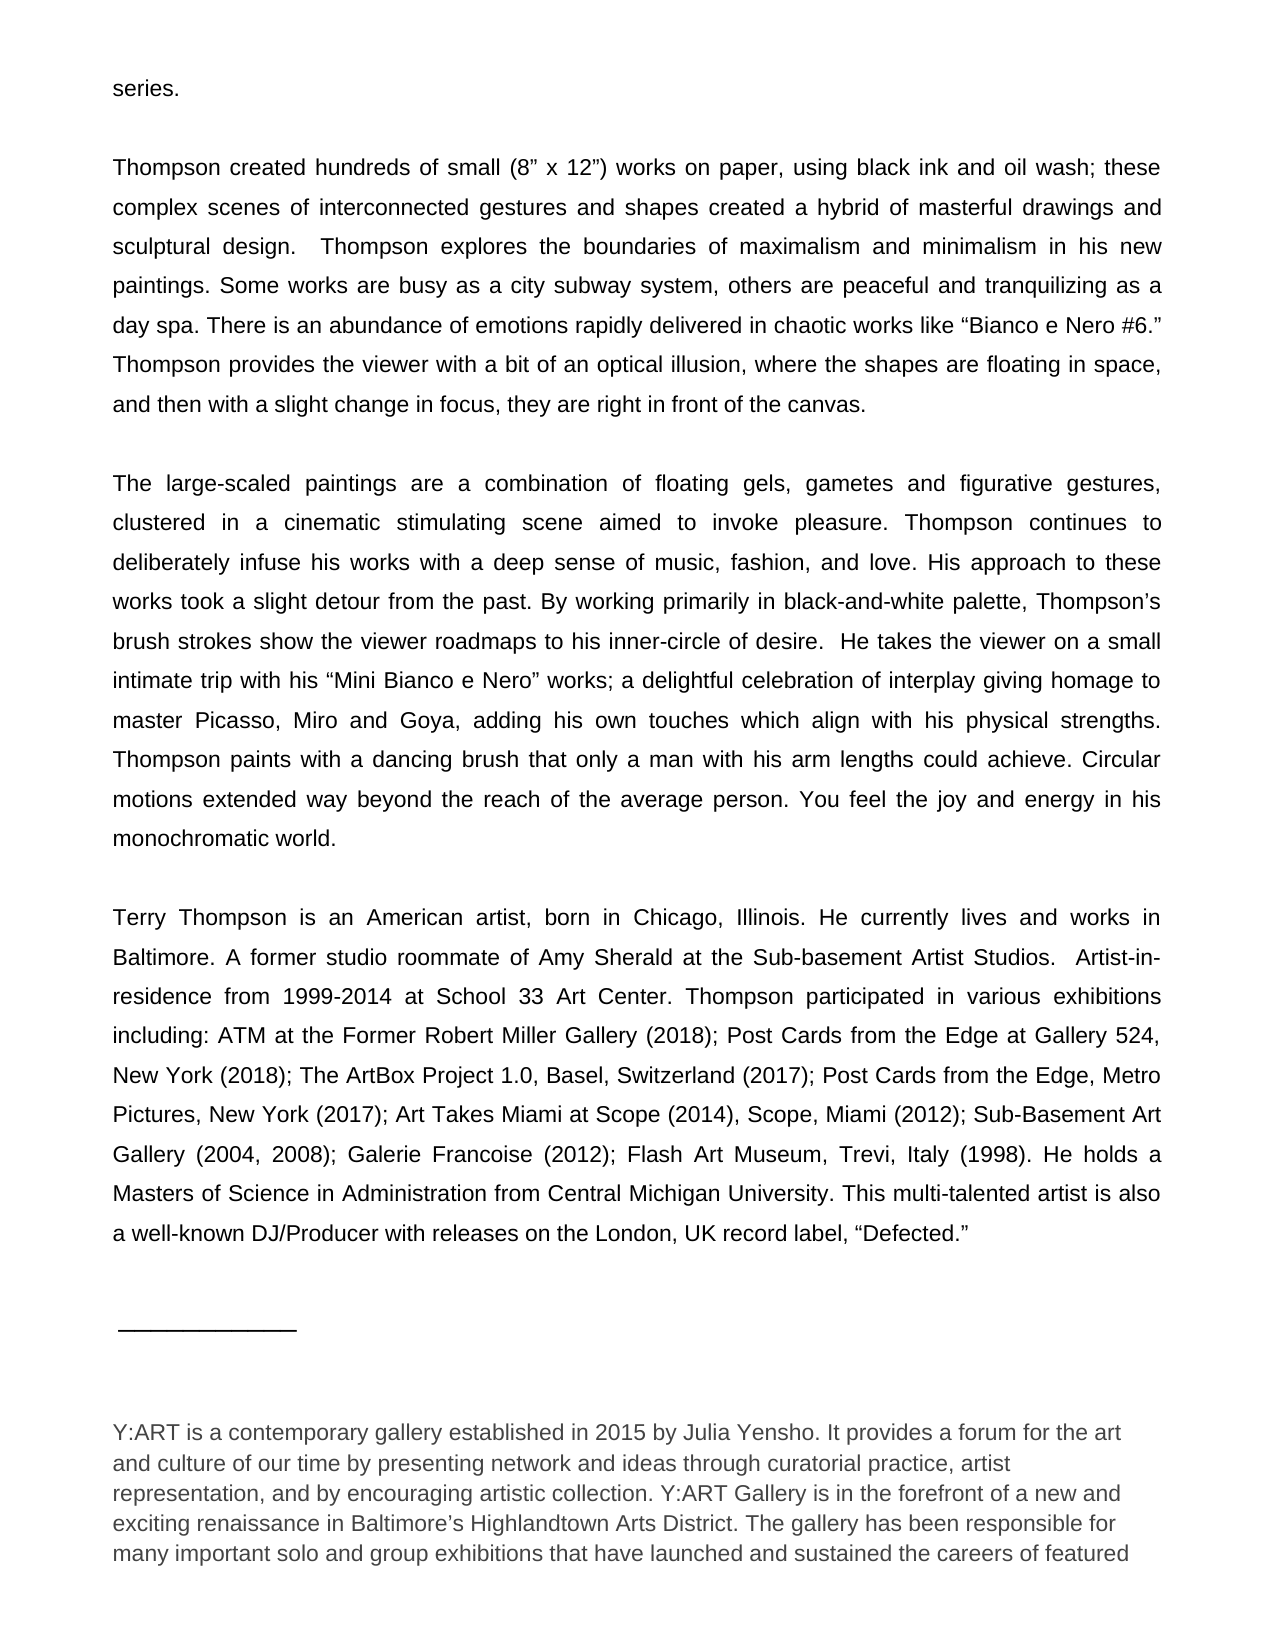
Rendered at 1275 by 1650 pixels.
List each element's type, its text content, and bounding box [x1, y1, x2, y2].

text Thompson created hundreds of small (8” x 12”) works on paper, using black ink and oil wash; these complex scenes of interconnected gestures and shapes created a hybrid of masterful drawings and sculptural design. Thompson explores the boundaries of maximalism and minimalism in his new paintings. Some works are busy as a city subway system, others are peaceful and tranquilizing as a day spa. There is an abundance of emotions rapidly delivered in chaotic works like “Bianco e Nero #6.” Thompson provides the viewer with a bit of an optical illusion, where the shapes are floating in space, and then with a slight change in focus, they are right in front of the canvas. [112, 154, 1162, 417]
text ___________ [112, 1299, 1162, 1332]
text Terry Thompson is an American artist, born in Chicago, Illinois. He currently lives and works in Baltimore. A former studio roommate of Amy Sherald at the Sub-basement Artist Studios. Artist-in-residence from 1999-2014 at School 33 Art Center. Thompson participated in various exhibitions including: ATM at the Former Robert Miller Gallery (2018); Post Cards from the Edge at Gallery 524, New York (2018); The ArtBox Project 1.0, Basel, Switzerland (2017); Post Cards from the Edge, Metro Pictures, New York (2017); Art Takes Miami at Scope (2014), Scope, Miami (2012); Sub-Basement Art Gallery (2004, 2008); Galerie Francoise (2012); Flash Art Museum, Trevi, Italy (1998). He holds a Masters of Science in Administration from Central Michigan University. This multi-talented artist is also a well-known DJ/Producer with releases on the London, UK record label, “Defected.” [112, 904, 1162, 1246]
text series. [112, 75, 1162, 101]
text Y:ART is a contemporary gallery established in 2015 by Julia Yensho. It provides a forum for the art and culture of our time by presenting network and ideas through curatorial practice, artist representation, and by encouraging artistic collection. Y:ART Gallery is in the forefront of a new and exciting renaissance in Baltimore’s Highlandtown Arts District. The gallery has been responsible for many important solo and group exhibitions that have launched and sustained the careers of featured [112, 1419, 1162, 1566]
text The large-scaled paintings are a combination of floating gels, gametes and figurative gestures, clustered in a cinematic stimulating scene aimed to invoke pleasure. Thompson continues to deliberately infuse his works with a deep sense of music, fashion, and love. His approach to these works took a slight detour from the past. By working primarily in black-and-white palette, Thompson’s brush strokes show the viewer roadmaps to his inner-circle of desire. He takes the viewer on a small intimate trip with his “Mini Bianco e Nero” works; a delightful celebration of interplay giving homage to master Picasso, Miro and Goya, adding his own touches which align with his physical strengths. Thompson paints with a dancing brush that only a man with his arm lengths could achieve. Circular motions extended way beyond the reach of the average person. You feel the joy and energy in his monochromatic world. [112, 470, 1162, 851]
